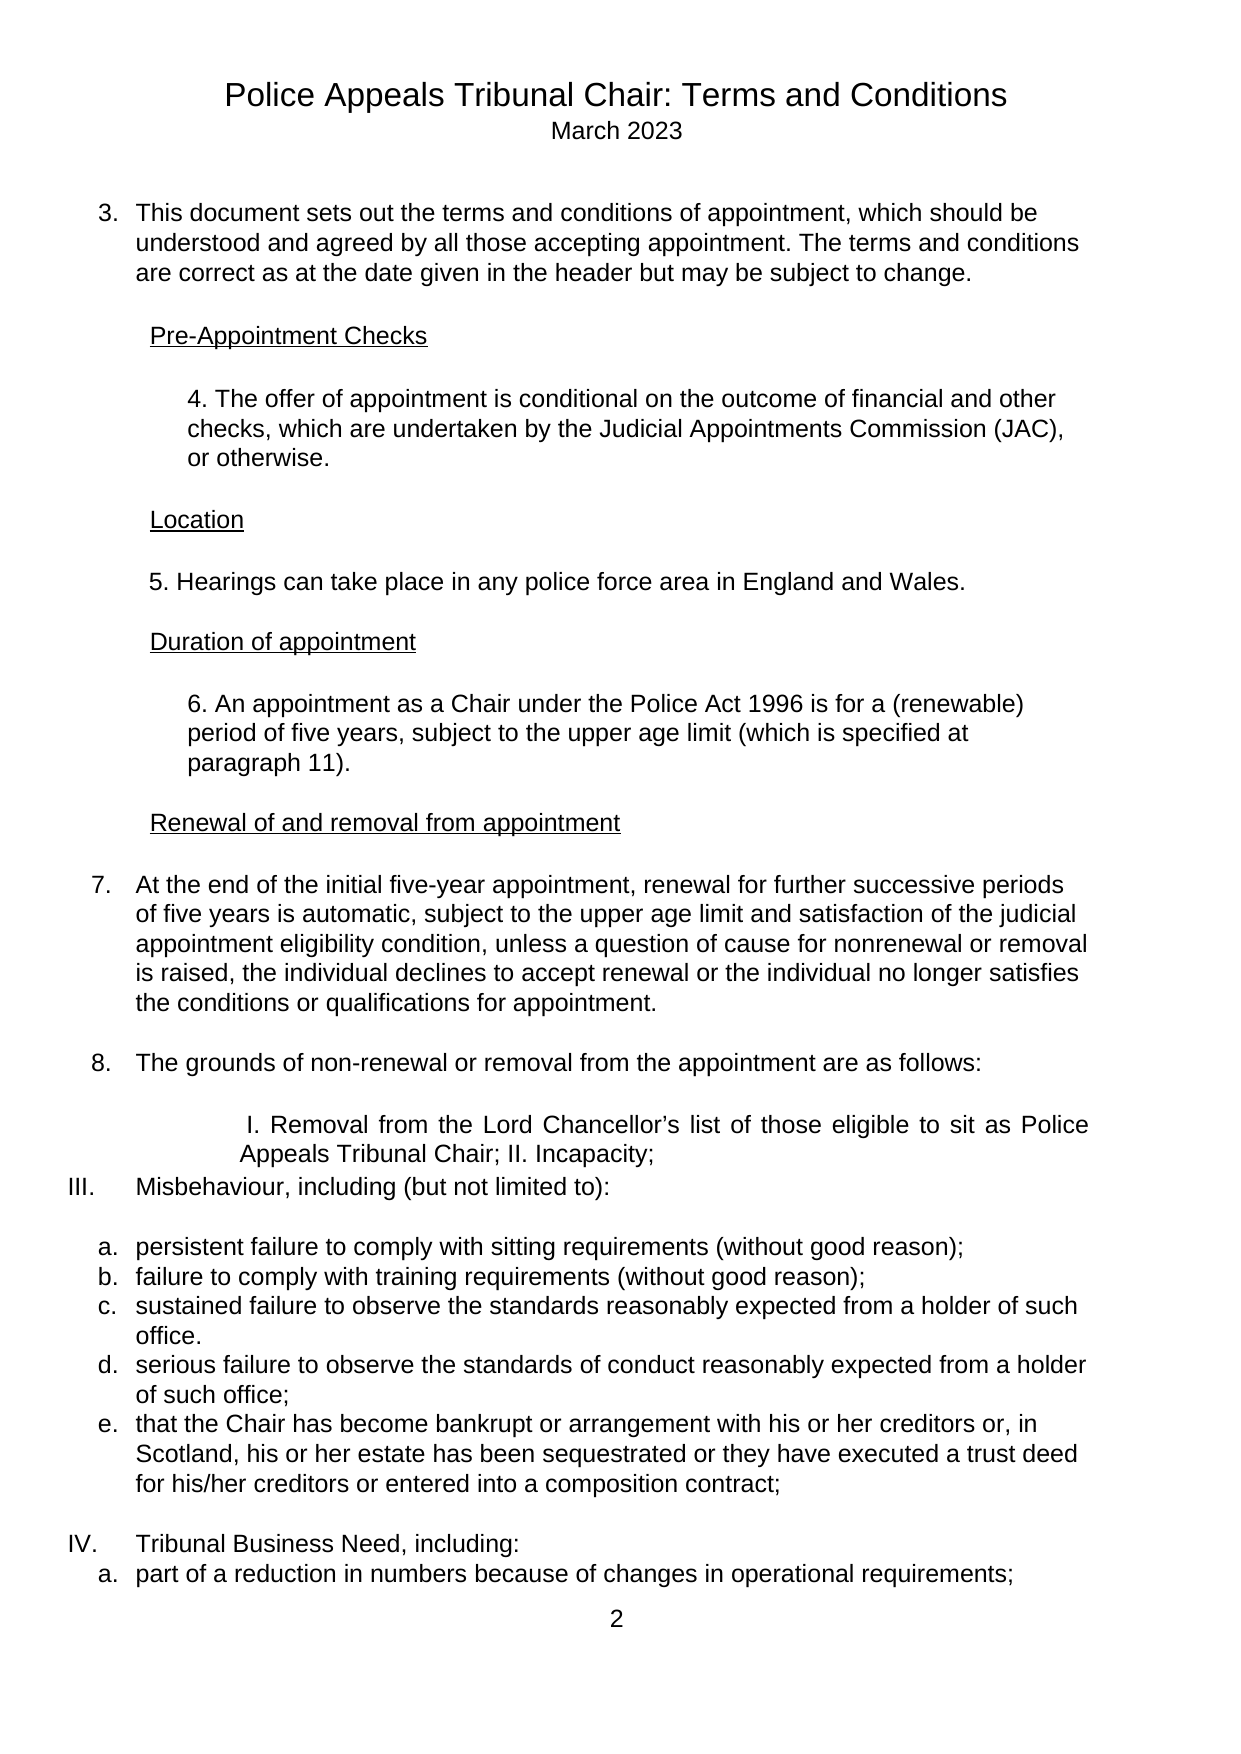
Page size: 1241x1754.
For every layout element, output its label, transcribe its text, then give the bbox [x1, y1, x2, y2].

list failure to comply with training requirements (without good reason); [98, 1262, 1090, 1290]
text 4. The offer of appointment is conditional on the outcome of financial and other checks, which are undertaken by the Judicial Appointments Commission (JAC), or otherwise. [187, 384, 1090, 472]
subtitle Duration of appointment [149, 627, 1090, 656]
subtitle Renewal of and removal from appointment [149, 808, 1090, 837]
list This document sets out the terms and conditions of appointment, which should be understood and agreed by all those accepting appointment. The terms and conditions are correct as at the date given in the header but may be subject to change. [98, 198, 1090, 286]
list that the Chair has become bankrupt or arrangement with his or her creditors or, in Scotland, his or her estate has been sequestrated or they have executed a trust deed for his/her creditors or entered into a composition contract; [98, 1409, 1090, 1497]
list sustained failure to observe the standards reasonably expected from a holder of such office. [98, 1291, 1090, 1349]
list Tribunal Business Need, including: [67, 1529, 1090, 1558]
list part of a reduction in numbers because of changes in operational requirements; [98, 1558, 1090, 1587]
subtitle Pre-Appointment Checks [149, 318, 1090, 351]
text 5. Hearings can take place in any police force area in England and Wales. [148, 567, 1090, 596]
list The grounds of non-renewal or removal from the appointment are as follows: [91, 1048, 1090, 1077]
list serious failure to observe the standards of conduct reasonably expected from a holder of such office; [98, 1350, 1090, 1409]
list Misbehaviour, including (but not limited to): [67, 1172, 1090, 1200]
subtitle Location [149, 505, 1090, 534]
list persistent failure to comply with sitting requirements (without good reason); [98, 1232, 1090, 1261]
text 6. An appointment as a Chair under the Police Act 1996 is for a (renewable) period of five years, subject to the upper age limit (which is specified at paragraph 11). [187, 689, 1090, 777]
text I. Removal from the Lord Chancellor’s list of those eligible to sit as Police Appeals Tribunal Chair; II. Incapacity; [239, 1111, 1091, 1168]
list At the end of the initial five-year appointment, renewal for further successive periods of five years is automatic, subject to the upper age limit and satisfaction of the judicial appointment eligibility condition, unless a question of cause for nonrenewal or removal is raised, the individual declines to accept renewal or the individual no longer satisfies the conditions or qualifications for appointment. [91, 869, 1090, 1017]
